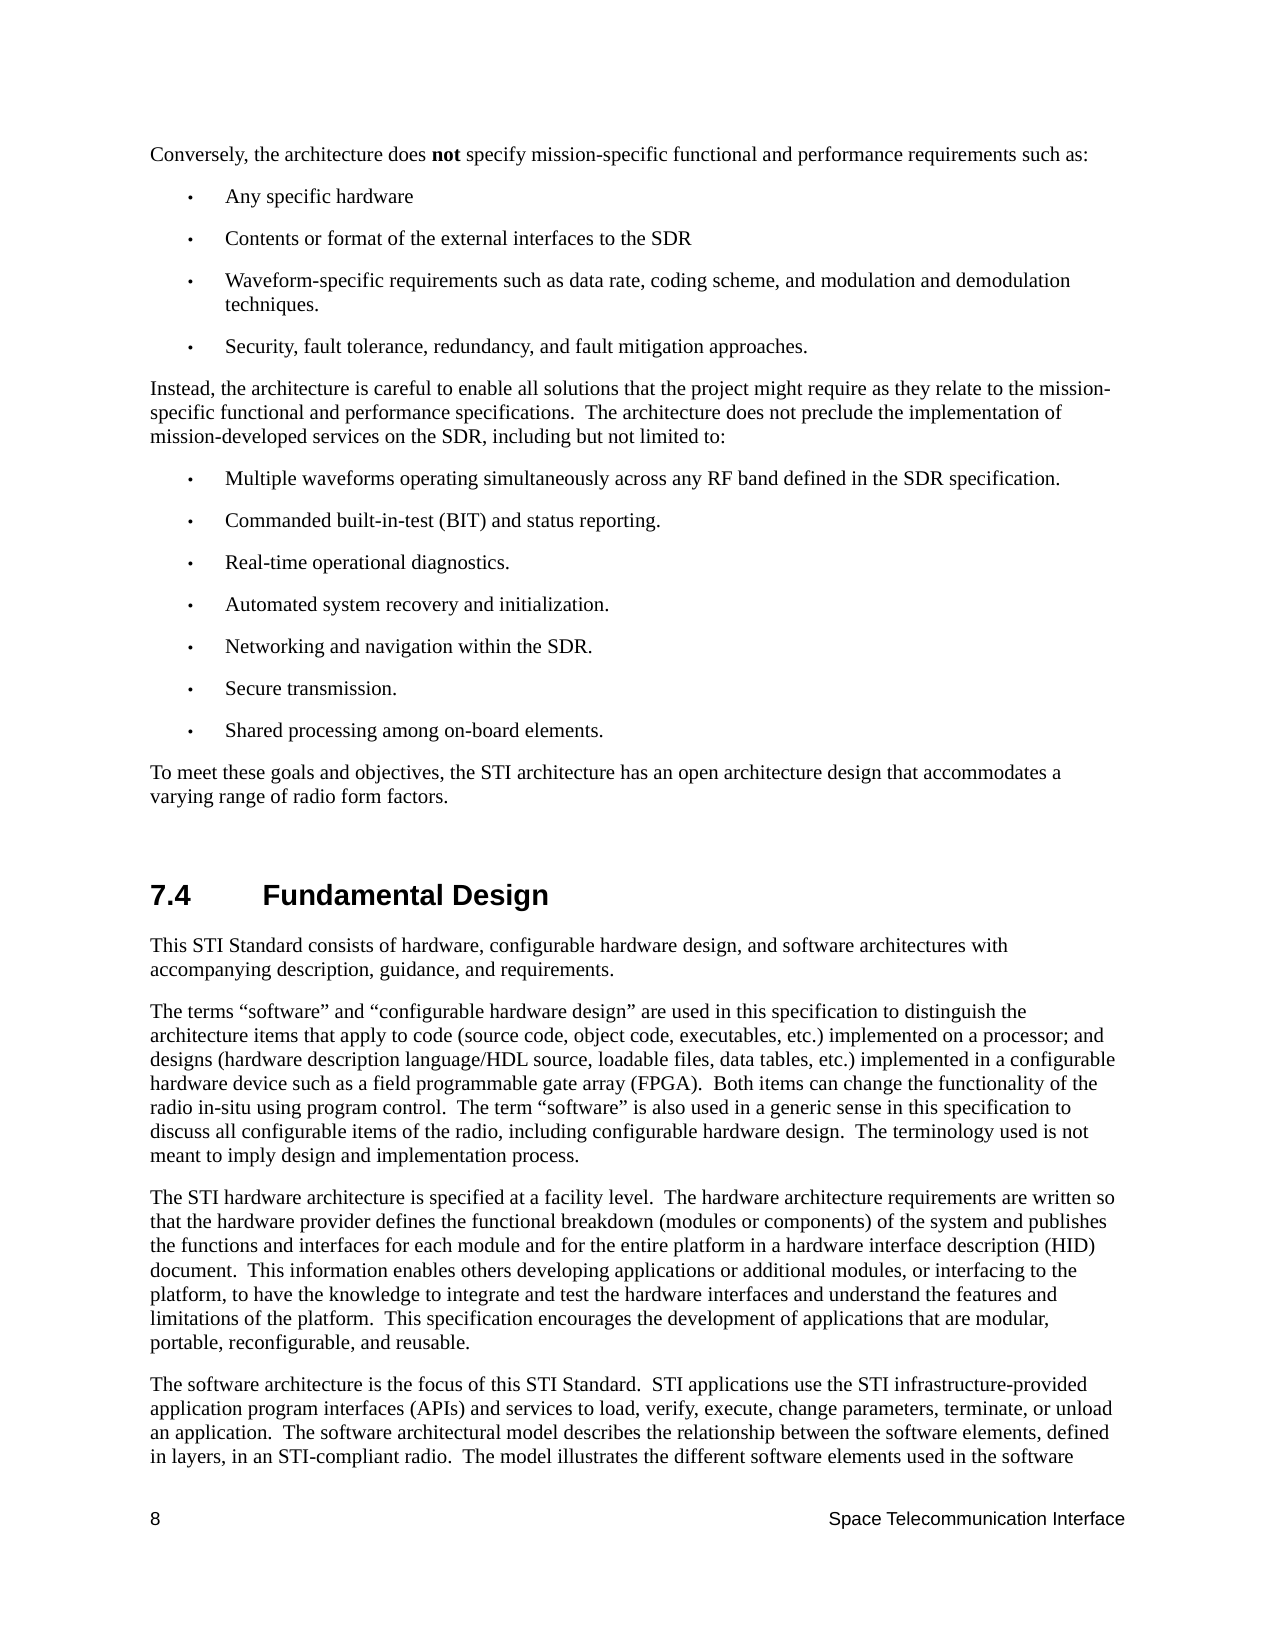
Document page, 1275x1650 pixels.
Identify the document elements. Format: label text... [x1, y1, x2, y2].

list Shared processing among on-board elements. [187, 718, 1125, 742]
list Networking and navigation within the SDR. [187, 634, 1125, 658]
list Real-time operational diagnostics. [187, 550, 1125, 574]
text This STI Standard consists of hardware, configurable hardware design, and software architectures with accompanying description, guidance, and requirements. [150, 933, 1125, 981]
list Automated system recovery and initialization. [187, 592, 1125, 616]
text To meet these goals and objectives, the STI architecture has an open architecture design that accommodates a varying range of radio form factors. [150, 760, 1125, 808]
text The terms “software” and “configurable hardware design” are used in this specification to distinguish the architecture items that apply to code (source code, object code, executables, etc.) implemented on a processor; and designs (hardware description language/HDL source, loadable files, data tables, etc.) implemented in a configurable hardware device such as a field programmable gate array (FPGA). Both items can change the functionality of the radio in-situ using program control. The term “software” is also used in a generic sense in this specification to discuss all configurable items of the radio, including configurable hardware design. The terminology used is not meant to imply design and implementation process. [150, 999, 1125, 1167]
text The software architecture is the focus of this STI Standard. STI applications use the STI infrastructure-provided application program interfaces (APIs) and services to load, verify, execute, change parameters, terminate, or unload an application. The software architectural model describes the relationship between the software elements, defined in layers, in an STI-compliant radio. The model illustrates the different software elements used in the software [150, 1372, 1125, 1468]
text The STI hardware architecture is specified at a facility level. The hardware architecture requirements are written so that the hardware provider defines the functional breakdown (modules or components) of the system and publishes the functions and interfaces for each module and for the entire platform in a hardware interface description (HID) document. This information enables others developing applications or additional modules, or interfacing to the platform, to have the knowledge to integrate and test the hardware interfaces and understand the features and limitations of the platform. This specification encourages the development of applications that are modular, portable, reconfigurable, and reusable. [150, 1185, 1125, 1354]
subtitle Fundamental Design [150, 878, 1125, 912]
list Waveform-specific requirements such as data rate, coding scheme, and modulation and demodulation techniques. [187, 268, 1125, 316]
list Commanded built-in-test (BIT) and status reporting. [187, 508, 1125, 532]
text Conversely, the architecture does not specify mission-specific functional and performance requirements such as: [150, 142, 1125, 166]
list Secure transmission. [187, 676, 1125, 700]
list Any specific hardware [187, 184, 1125, 208]
list Security, fault tolerance, redundancy, and fault mitigation approaches. [187, 334, 1125, 358]
list Contents or format of the external interfaces to the SDR [187, 226, 1125, 250]
list Multiple waveforms operating simultaneously across any RF band defined in the SDR specification. [187, 466, 1125, 490]
text Instead, the architecture is careful to enable all solutions that the project might require as they relate to the mission-specific functional and performance specifications. The architecture does not preclude the implementation of mission-developed services on the SDR, including but not limited to: [150, 376, 1125, 448]
